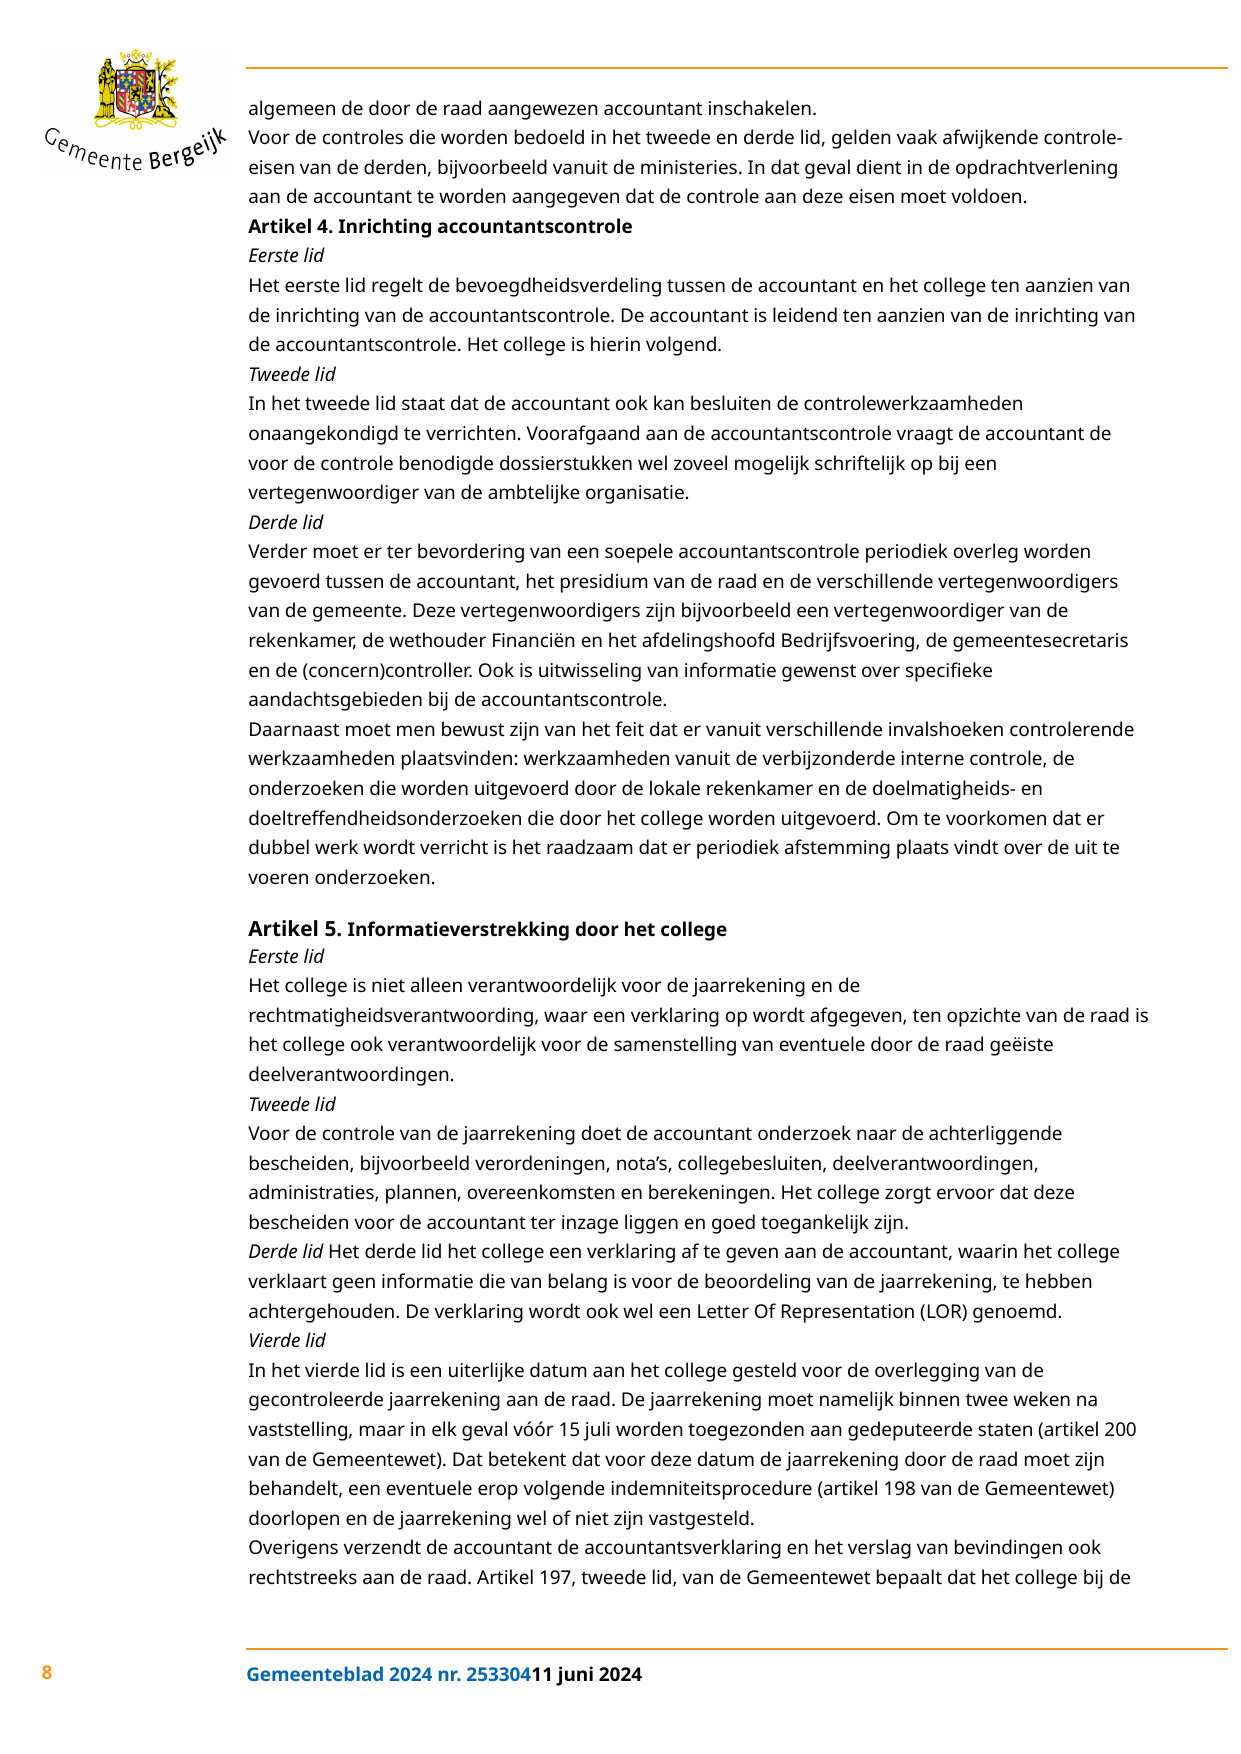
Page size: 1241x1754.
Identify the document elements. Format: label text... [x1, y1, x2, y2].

text Het college is niet alleen verantwoordelijk voor de jaarrekening en de rechtmatigheidsverantwoording, waar een verklaring op wordt afgegeven, ten opzichte van de raad is het college ook verantwoordelijk voor de samenstelling van eventuele door de raad geëiste deelverantwoordingen. [248, 972, 1152, 1087]
text Voor de controles die worden bedoeld in het tweede en derde lid, gelden vaak afwijkende controle-eisen van de derden, bijvoorbeeld vanuit de ministeries. In dat geval dient in de opdrachtverlening aan de accountant te worden aangegeven dat de controle aan deze eisen moet voldoen. [248, 124, 1152, 209]
text Overigens verzendt de accountant de accountantsverklaring en het verslag van bevindingen ook rechtstreeks aan de raad. Artikel 197, tweede lid, van de Gemeentewet bepaalt dat het college bij de [248, 1534, 1152, 1590]
text Eerste lid [248, 943, 1152, 968]
text Derde lid [248, 509, 1152, 535]
text Artikel 5. Informatieverstrekking door het college [248, 914, 1152, 943]
text Eerste lid [248, 243, 1152, 268]
text Verder moet er ter bevordering van een soepele accountantscontrole periodiek overleg worden gevoerd tussen de accountant, het presidium van de raad en de verschillende vertegenwoordigers van de gemeente. Deze vertegenwoordigers zijn bijvoorbeeld een vertegenwoordiger van de rekenkamer, de wethouder Financiën en het afdelingshoofd Bedrijfsvoering, de gemeentesecretaris en de (concern)controller. Ook is uitwisseling van informatie gewenst over specifieke aandachtsgebieden bij de accountantscontrole. [248, 538, 1152, 712]
text Daarnaast moet men bewust zijn van het feit dat er vanuit verschillende invalshoeken controlerende werkzaamheden plaatsvinden: werkzaamheden vanuit de verbijzonderde interne controle, de onderzoeken die worden uitgevoerd door de lokale rekenkamer en de doelmatigheids- en doeltreffendheidsonderzoeken die door het college worden uitgevoerd. Om te voorkomen dat er dubbel werk wordt verricht is het raadzaam dat er periodiek afstemming plaats vindt over de uit te voeren onderzoeken. [248, 716, 1152, 890]
text Artikel 4. Inrichting accountantscontrole [248, 213, 1152, 239]
text Voor de controle van de jaarrekening doet de accountant onderzoek naar de achterliggende bescheiden, bijvoorbeeld verordeningen, nota’s, collegebesluiten, deelverantwoordingen, administraties, plannen, overeenkomsten en berekeningen. Het college zorgt ervoor dat deze bescheiden voor de accountant ter inzage liggen en goed toegankelijk zijn. [248, 1120, 1152, 1235]
text algemeen de door de raad aangewezen accountant inschakelen. [248, 95, 1152, 121]
text Derde lid Het derde lid het college een verklaring af te geven aan de accountant, waarin het college verklaart geen informatie die van belang is voor de beoordeling van de jaarrekening, te hebben achtergehouden. De verklaring wordt ook wel een Letter Of Representation (LOR) genoemd. [248, 1239, 1152, 1323]
text Tweede lid [248, 361, 1152, 387]
text Tweede lid [248, 1091, 1152, 1116]
text In het tweede lid staat dat de accountant ook kan besluiten de controlewerkzaamheden onaangekondigd te verrichten. Voorafgaand aan de accountantscontrole vraagt de accountant de voor de controle benodigde dossierstukken wel zoveel mogelijk schriftelijk op bij een vertegenwoordiger van de ambtelijke organisatie. [248, 391, 1152, 505]
picture [41, 47, 231, 172]
text Vierde lid [248, 1327, 1152, 1353]
text Het eerste lid regelt de bevoegdheidsverdeling tussen de accountant en het college ten aanzien van de inrichting van de accountantscontrole. De accountant is leidend ten aanzien van de inrichting van de accountantscontrole. Het college is hierin volgend. [248, 272, 1152, 357]
text In het vierde lid is een uiterlijke datum aan het college gesteld voor de overlegging van de gecontroleerde jaarrekening aan de raad. De jaarrekening moet namelijk binnen twee weken na vaststelling, maar in elk geval vóór 15 juli worden toegezonden aan gedeputeerde staten (artikel 200 van de Gemeentewet). Dat betekent dat voor deze datum de jaarrekening door de raad moet zijn behandelt, een eventuele erop volgende indemniteitsprocedure (artikel 198 van de Gemeentewet) doorlopen en de jaarrekening wel of niet zijn vastgesteld. [248, 1357, 1152, 1531]
